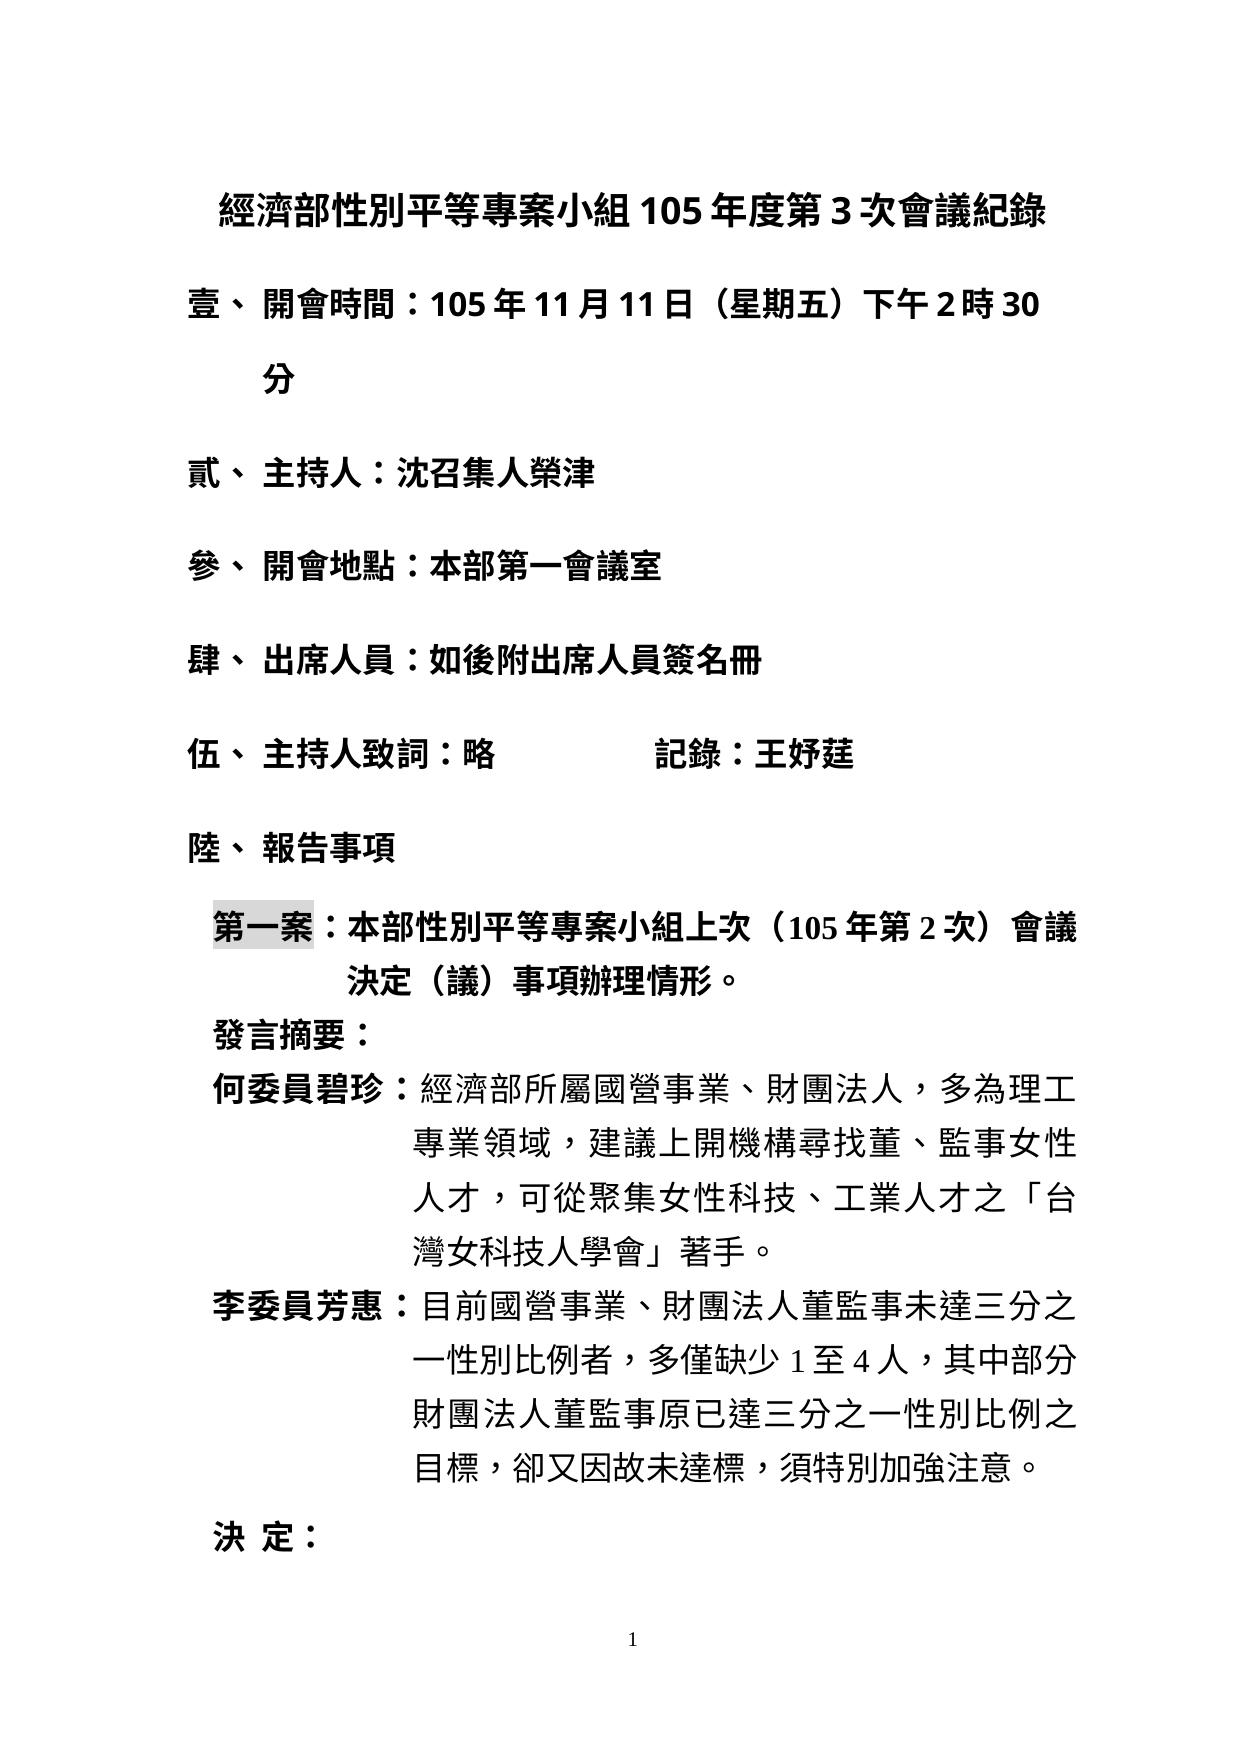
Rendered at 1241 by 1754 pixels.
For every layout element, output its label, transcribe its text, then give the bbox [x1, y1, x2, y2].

text 經濟部性別平等專案小組105年度第3次會議紀錄 [187, 164, 1078, 239]
list 出席人員：如後附出席人員簽名冊 [187, 614, 1078, 689]
list 開會地點：本部第一會議室 [187, 521, 1078, 596]
text 發言摘要： [212, 1004, 1078, 1058]
text 決 定： [212, 1492, 1078, 1567]
text 第一案：本部性別平等專案小組上次（105年第2次）會議決定（議）事項辦理情形。 [212, 896, 1078, 1004]
list 主持人：沈召集人榮津 [187, 427, 1078, 502]
text 何委員碧珍：經濟部所屬國營事業、財團法人，多為理工專業領域，建議上開機構尋找董、監事女性人才，可從聚集女性科技、工業人才之「台灣女科技人學會」著手。 [212, 1058, 1078, 1275]
text 李委員芳惠：目前國營事業、財團法人董監事未達三分之一性別比例者，多僅缺少1至4人，其中部分財團法人董監事原已達三分之一性別比例之目標，卻又因故未達標，須特別加強注意。 [212, 1275, 1078, 1492]
list 開會時間：105年11月11日（星期五）下午2時30分 [187, 258, 1078, 408]
list 報告事項 [187, 802, 1078, 877]
list 主持人致詞：略 記錄：王妤莛 [187, 708, 1078, 783]
